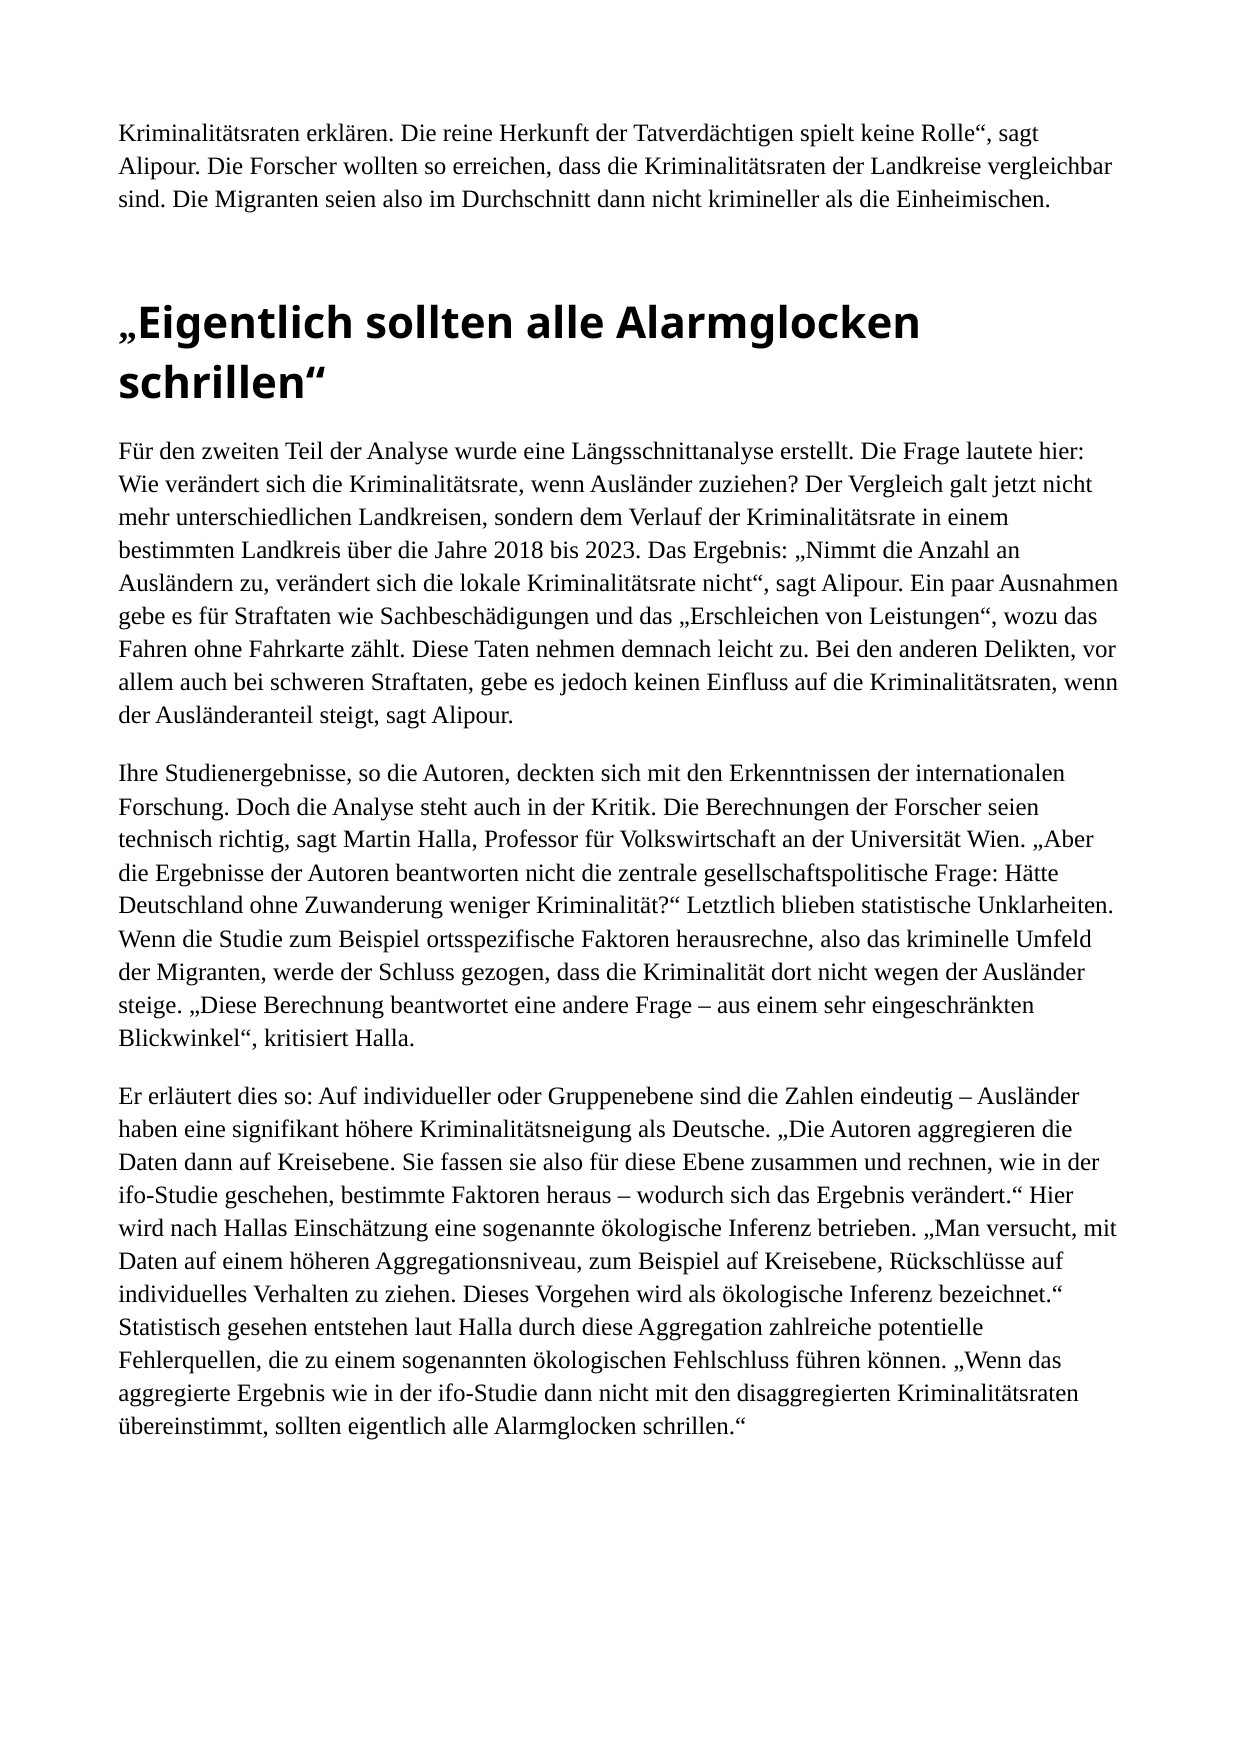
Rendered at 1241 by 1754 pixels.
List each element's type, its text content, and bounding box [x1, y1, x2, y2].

text Er erläutert dies so: Auf individueller oder Gruppenebene sind die Zahlen eindeutig – Ausländer haben eine signifikant höhere Kriminalitätsneigung als Deutsche. „Die Autoren aggregieren die Daten dann auf Kreisebene. Sie fassen sie also für diese Ebene zusammen und rechnen, wie in der ifo-Studie geschehen, bestimmte Faktoren heraus – wodurch sich das Ergebnis verändert.“ Hier wird nach Hallas Einschätzung eine sogenannte ökologische Inferenz betrieben. „Man versucht, mit Daten auf einem höheren Aggregationsniveau, zum Beispiel auf Kreisebene, Rückschlüsse auf individuelles Verhalten zu ziehen. Dieses Vorgehen wird als ökologische Inferenz bezeichnet.“ Statistisch gesehen entstehen laut Halla durch diese Aggregation zahlreiche potentielle Fehlerquellen, die zu einem sogenannten ökologischen Fehlschluss führen können. „Wenn das aggregierte Ergebnis wie in der ifo-Studie dann nicht mit den disaggregierten Kriminalitätsraten übereinstimmt, sollten eigentlich alle Alarmglocken schrillen.“ [118, 1081, 1122, 1440]
subtitle „Eigentlich sollten alle Alarmglocken schrillen“ [118, 292, 1122, 411]
text Kriminalitätsraten erklären. Die reine Herkunft der Tatverdächtigen spielt keine Rolle“, sagt Alipour. Die Forscher wollten so erreichen, dass die Kriminalitätsraten der Landkreise vergleichbar sind. Die Migranten seien also im Durchschnitt dann nicht krimineller als die Einheimischen. [118, 118, 1122, 213]
text Ihre Studienergebnisse, so die Autoren, deckten sich mit den Erkenntnissen der internationalen Forschung. Doch die Analyse steht auch in der Kritik. Die Berechnungen der Forscher seien technisch richtig, sagt Martin Halla, Professor für Volkswirtschaft an der Universität Wien. „Aber die Ergebnisse der Autoren beantworten nicht die zentrale gesellschaftspolitische Frage: Hätte Deutschland ohne Zuwanderung weniger Kriminalität?“ Letztlich blieben statistische Unklarheiten. Wenn die Studie zum Beispiel ortsspezifische Faktoren herausrechne, also das kriminelle Umfeld der Migranten, werde der Schluss gezogen, dass die Kriminalität dort nicht wegen der Ausländer steige. „Diese Berechnung beantwortet eine andere Frage – aus einem sehr eingeschränkten Blickwinkel“, kritisiert Halla. [118, 758, 1122, 1051]
text Für den zweiten Teil der Analyse wurde eine Längsschnittanalyse erstellt. Die Frage lautete hier: Wie verändert sich die Kriminalitätsrate, wenn Ausländer zuziehen? Der Vergleich galt jetzt nicht mehr unterschiedlichen Landkreisen, sondern dem Verlauf der Kriminalitätsrate in einem bestimmten Landkreis über die Jahre 2018 bis 2023. Das Ergebnis: „Nimmt die Anzahl an Ausländern zu, verändert sich die lokale Kriminalitätsrate nicht“, sagt Alipour. Ein paar Ausnahmen gebe es für Straftaten wie Sachbeschädigungen und das „Erschleichen von Leistungen“, wozu das Fahren ohne Fahrkarte zählt. Diese Taten nehmen demnach leicht zu. Bei den anderen Delikten, vor allem auch bei schweren Straftaten, gebe es jedoch keinen Einfluss auf die Kriminalitätsraten, wenn der Ausländeranteil steigt, sagt Alipour. [118, 436, 1122, 729]
